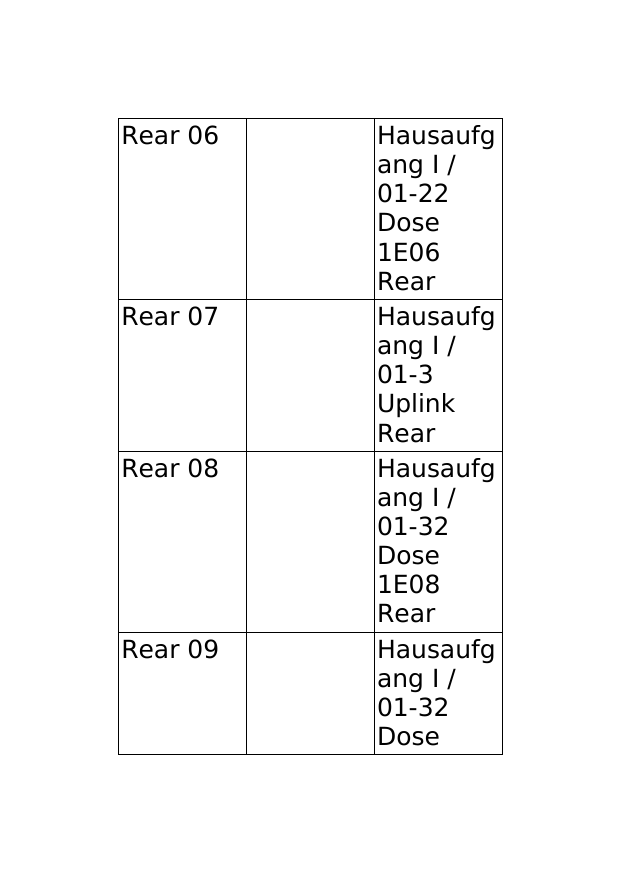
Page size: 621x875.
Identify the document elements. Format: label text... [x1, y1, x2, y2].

table_cell Rear 06 [119, 119, 246, 299]
table_cell Hausaufgang I / 01-3 Uplink Rear [375, 300, 502, 451]
table_cell Hausaufgang I / 01-22 Dose 1E06 Rear [375, 119, 502, 299]
table_cell Hausaufgang I / 01-32 Dose [375, 633, 502, 754]
table_cell [247, 633, 374, 754]
table_cell Rear 09 [119, 633, 246, 754]
table_cell Rear 08 [119, 452, 246, 632]
table_cell Rear 07 [119, 300, 246, 451]
table_cell [247, 300, 374, 451]
table_cell Hausaufgang I / 01-32 Dose 1E08 Rear [375, 452, 502, 632]
table_cell [247, 119, 374, 299]
table_cell [247, 452, 374, 632]
